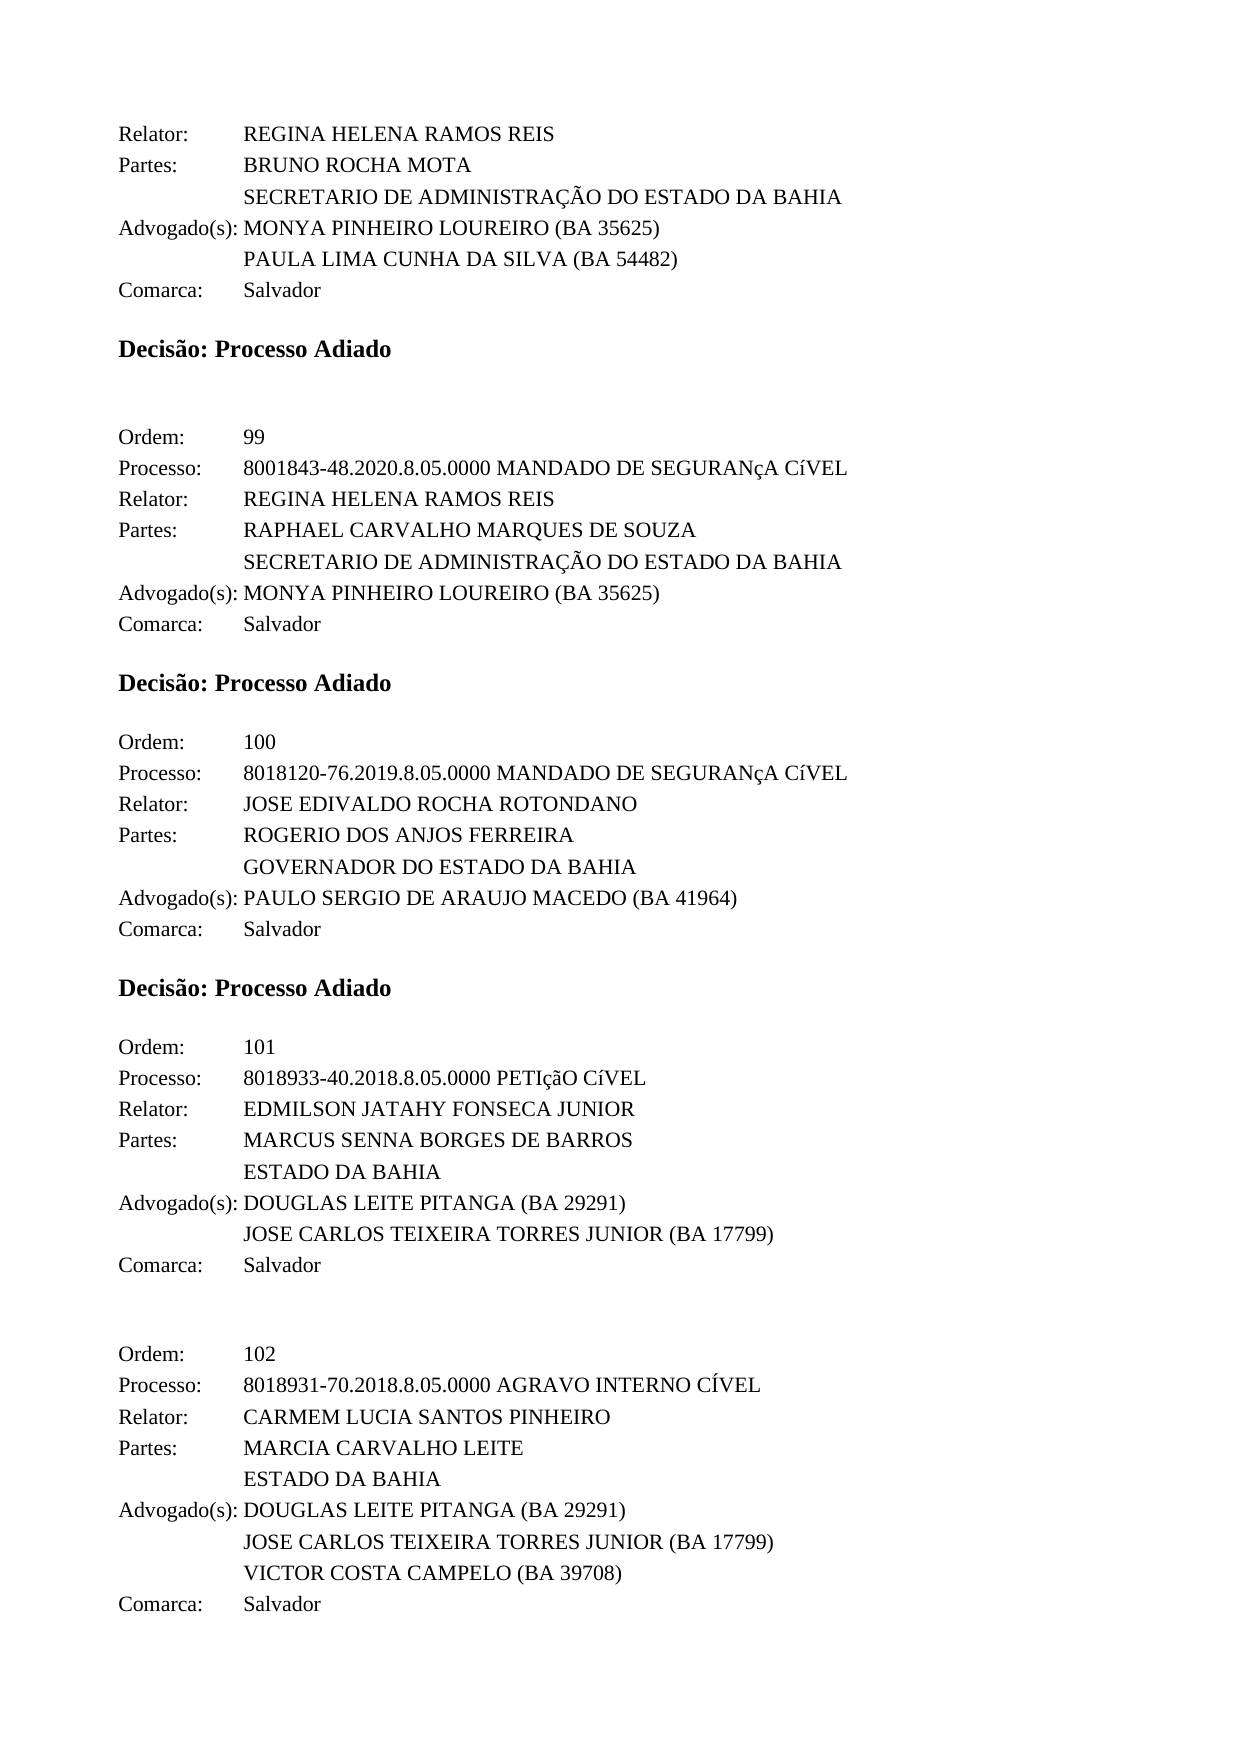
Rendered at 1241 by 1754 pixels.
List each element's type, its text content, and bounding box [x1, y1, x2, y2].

table_cell Partes: [118, 1432, 243, 1463]
table_cell Comarca: [118, 1249, 243, 1281]
table_cell 8018933-40.2018.8.05.0000 PETIçãO CíVEL [243, 1062, 1240, 1093]
table_cell Relator: [118, 1401, 243, 1432]
table_cell [118, 1156, 243, 1187]
table_cell RAPHAEL CARVALHO MARQUES DE SOUZA [243, 514, 1240, 546]
table_cell [118, 546, 243, 577]
table_header Ordem: [118, 1031, 243, 1062]
table_cell REGINA HELENA RAMOS REIS [243, 483, 1240, 514]
table_cell VICTOR COSTA CAMPELO (BA 39708) [243, 1557, 1240, 1588]
table_header 99 [243, 421, 1240, 452]
table_cell MARCUS SENNA BORGES DE BARROS [243, 1124, 1240, 1156]
table_cell Comarca: [118, 608, 243, 639]
table_cell Advogado(s): [118, 1494, 243, 1526]
table_cell Comarca: [118, 1588, 243, 1619]
table_cell Relator: [118, 118, 243, 149]
table_cell DOUGLAS LEITE PITANGA (BA 29291) [243, 1187, 1240, 1218]
table_cell Salvador [243, 1588, 1240, 1619]
text Decisão: Processo Adiado [118, 334, 1122, 363]
table_cell EDMILSON JATAHY FONSECA JUNIOR [243, 1093, 1240, 1124]
table_header 101 [243, 1031, 1240, 1062]
table_cell JOSE CARLOS TEIXEIRA TORRES JUNIOR (BA 17799) [243, 1218, 1240, 1249]
table_cell Partes: [118, 514, 243, 546]
table_cell [118, 1463, 243, 1494]
table_cell [118, 1557, 243, 1588]
table_cell DOUGLAS LEITE PITANGA (BA 29291) [243, 1494, 1240, 1526]
table_cell Salvador [243, 608, 1240, 639]
table_cell Processo: [118, 757, 243, 788]
table_cell Salvador [243, 1249, 1240, 1281]
table_cell Comarca: [118, 913, 243, 944]
table_cell Comarca: [118, 274, 243, 306]
table_cell [118, 181, 243, 212]
table_cell Partes: [118, 149, 243, 181]
table_cell ESTADO DA BAHIA [243, 1156, 1240, 1187]
table_cell CARMEM LUCIA SANTOS PINHEIRO [243, 1401, 1240, 1432]
table_cell 8018120-76.2019.8.05.0000 MANDADO DE SEGURANçA CíVEL [243, 757, 1240, 788]
table_cell MARCIA CARVALHO LEITE [243, 1432, 1240, 1463]
table_cell Processo: [118, 452, 243, 483]
table_cell ROGERIO DOS ANJOS FERREIRA [243, 819, 1240, 851]
table_cell ESTADO DA BAHIA [243, 1463, 1240, 1494]
table_cell [118, 1218, 243, 1249]
table_cell Partes: [118, 819, 243, 851]
table_header Ordem: [118, 1338, 243, 1369]
table_cell Advogado(s): [118, 882, 243, 913]
table_cell PAULA LIMA CUNHA DA SILVA (BA 54482) [243, 243, 1240, 274]
table_cell BRUNO ROCHA MOTA [243, 149, 1240, 181]
table_cell 8018931-70.2018.8.05.0000 AGRAVO INTERNO CÍVEL [243, 1369, 1240, 1401]
table_cell Processo: [118, 1062, 243, 1093]
table_cell GOVERNADOR DO ESTADO DA BAHIA [243, 851, 1240, 882]
table_cell Relator: [118, 1093, 243, 1124]
table_cell Processo: [118, 1369, 243, 1401]
table_cell Advogado(s): [118, 212, 243, 243]
table_header Ordem: [118, 726, 243, 757]
table_header 100 [243, 726, 1240, 757]
text Decisão: Processo Adiado [118, 973, 1122, 1002]
table_cell Advogado(s): [118, 577, 243, 608]
table_cell MONYA PINHEIRO LOUREIRO (BA 35625) [243, 212, 1240, 243]
table_cell [118, 1526, 243, 1557]
table_cell PAULO SERGIO DE ARAUJO MACEDO (BA 41964) [243, 882, 1240, 913]
table_cell Salvador [243, 274, 1240, 306]
text Decisão: Processo Adiado [118, 668, 1122, 697]
table_cell Salvador [243, 913, 1240, 944]
table_cell Advogado(s): [118, 1187, 243, 1218]
table_cell [118, 851, 243, 882]
table_cell SECRETARIO DE ADMINISTRAÇÃO DO ESTADO DA BAHIA [243, 546, 1240, 577]
table_cell Relator: [118, 483, 243, 514]
table_cell JOSE EDIVALDO ROCHA ROTONDANO [243, 788, 1240, 819]
table_cell REGINA HELENA RAMOS REIS [243, 118, 1240, 149]
table_cell [118, 243, 243, 274]
table_header Ordem: [118, 421, 243, 452]
table_cell MONYA PINHEIRO LOUREIRO (BA 35625) [243, 577, 1240, 608]
table_cell 8001843-48.2020.8.05.0000 MANDADO DE SEGURANçA CíVEL [243, 452, 1240, 483]
table_cell Partes: [118, 1124, 243, 1156]
table_cell JOSE CARLOS TEIXEIRA TORRES JUNIOR (BA 17799) [243, 1526, 1240, 1557]
table_cell SECRETARIO DE ADMINISTRAÇÃO DO ESTADO DA BAHIA [243, 181, 1240, 212]
table_cell Relator: [118, 788, 243, 819]
table_header 102 [243, 1338, 1240, 1369]
